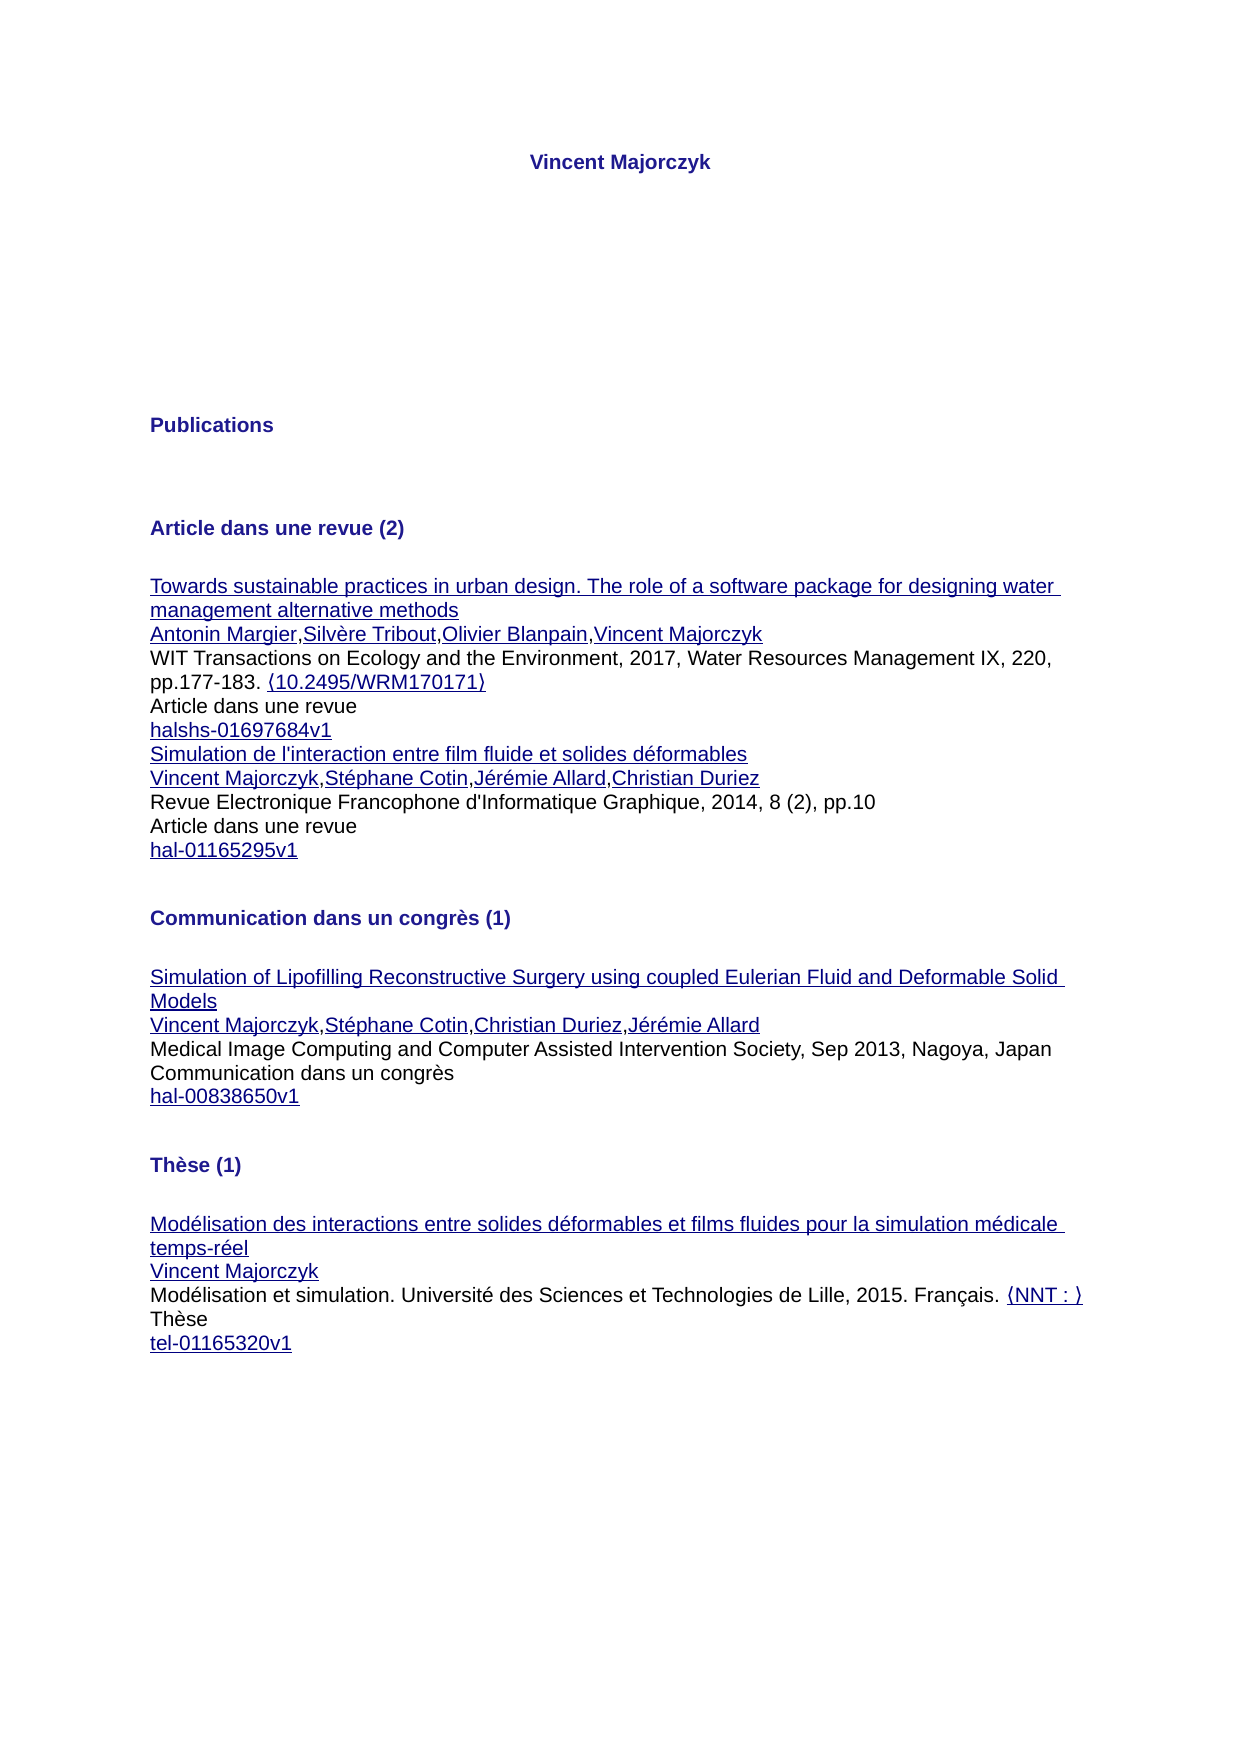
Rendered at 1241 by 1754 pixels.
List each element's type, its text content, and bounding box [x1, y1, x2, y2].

subtitle Communication dans un congrès (1) [150, 906, 1090, 930]
table_header Simulation of Lipofilling Reconstructive Surgery using coupled Eulerian Fluid and Deformable Solid Models Vincent Majorczyk,Stéphane Cotin,Christian Duriez,Jérémie Allard Medical Image Computing and Computer Assisted Intervention Society, Sep 2013, Nagoya, Japan Communication dans un congrès hal-00838650v1 [150, 965, 1090, 1108]
subtitle Vincent Majorczyk [150, 150, 1090, 174]
table_header Modélisation des interactions entre solides déformables et films fluides pour la simulation médicale temps-réel Vincent Majorczyk Modélisation et simulation. Université des Sciences et Technologies de Lille, 2015. Français. ⟨NNT : ⟩ Thèse tel-01165320v1 [150, 1211, 1090, 1355]
subtitle Thèse (1) [150, 1153, 1090, 1177]
table_header Towards sustainable practices in urban design. The role of a software package for designing water management alternative methods Antonin Margier,Silvère Tribout,Olivier Blanpain,Vincent Majorczyk WIT Transactions on Ecology and the Environment, 2017, Water Resources Management IX, 220, pp.177-183. ⟨10.2495/WRM170171⟩ Article dans une revue halshs-01697684v1 [150, 574, 1090, 742]
subtitle Article dans une revue (2) [150, 516, 1090, 539]
table_cell Simulation de l'interaction entre film fluide et solides déformables Vincent Majorczyk,Stéphane Cotin,Jérémie Allard,Christian Duriez Revue Electronique Francophone d'Informatique Graphique, 2014, 8 (2), pp.10 Article dans une revue hal-01165295v1 [150, 742, 1090, 861]
subtitle Publications [150, 412, 1090, 436]
